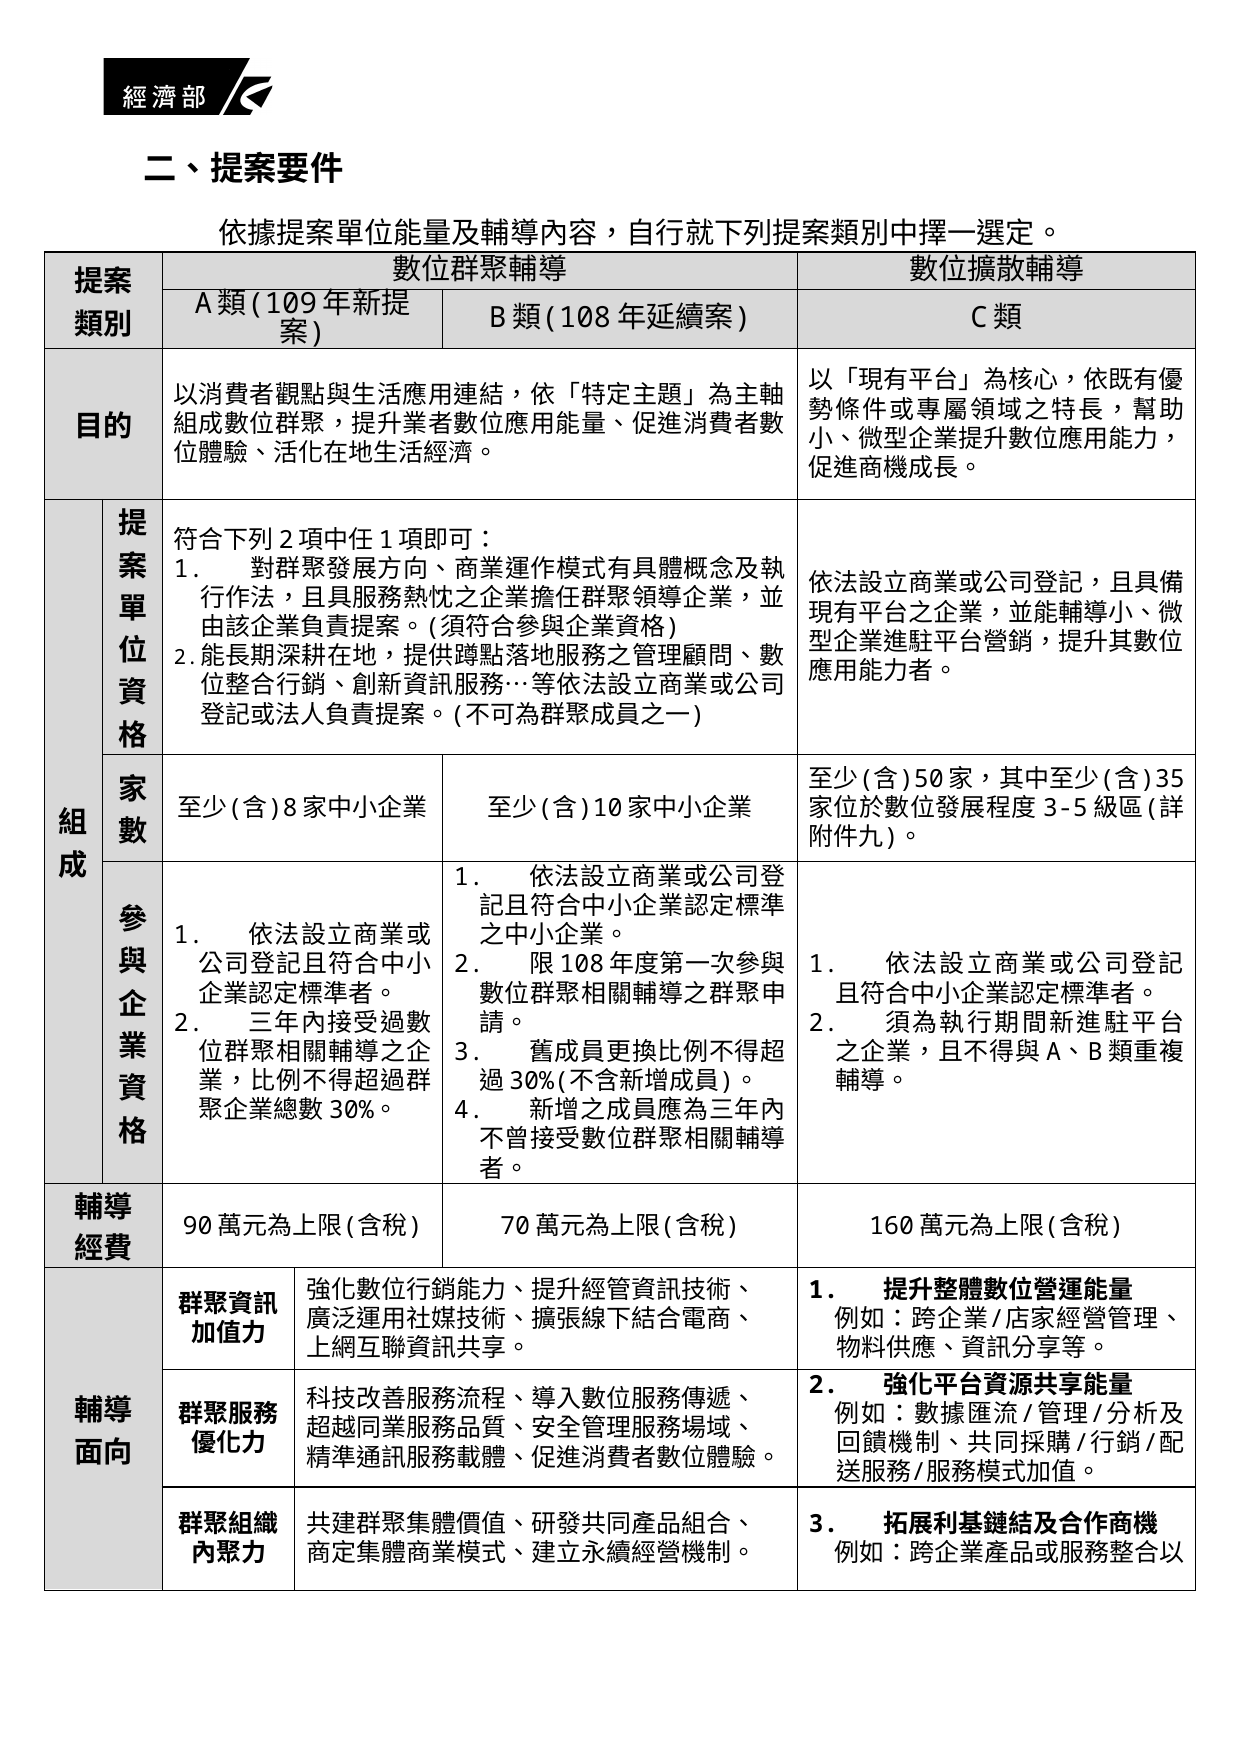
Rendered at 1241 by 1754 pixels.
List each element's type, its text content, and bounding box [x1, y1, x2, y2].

table_cell 群聚服務 優化力 [163, 1370, 294, 1486]
table_cell 家數 [103, 755, 162, 861]
table_cell 依法設立商業或公司登記且符合中小企業認定標準者。 三年內接受過數位群聚相關輔導之企業，比例不得超過群聚企業總數30%。 [163, 862, 442, 1183]
table_cell 參與企業 資格 [103, 862, 162, 1183]
text 依據提案單位能量及輔導內容，自行就下列提案類別中擇一選定。 [168, 209, 1122, 251]
text 二、提案要件 [143, 140, 1122, 190]
table_cell A類(109年新提案) [163, 290, 442, 348]
table_header 數位群聚輔導 [163, 253, 797, 289]
table_cell 至少(含)8家中小企業 [163, 755, 442, 861]
table_cell 依法設立商業或公司登記，且具備現有平台之企業，並能輔導小、微型企業進駐平台營銷，提升其數位應用能力者。 [798, 500, 1195, 754]
table_cell 群聚組織 內聚力 [163, 1488, 294, 1589]
table_cell 強化數位行銷能力、提升經管資訊技術、 廣泛運用社媒技術、擴張線下結合電商、 上網互聯資訊共享。 [295, 1268, 797, 1369]
table_cell 至少(含)10家中小企業 [443, 755, 797, 861]
table_cell 至少(含)50家，其中至少(含)35家位於數位發展程度3-5級區(詳附件九)。 [798, 755, 1195, 861]
table_cell 90萬元為上限(含稅) [163, 1184, 442, 1267]
table_cell 拓展利基鏈結及合作商機 例如：跨企業產品或服務整合以 [798, 1488, 1195, 1589]
table_cell 共建群聚集體價值、研發共同產品組合、 商定集體商業模式、建立永續經營機制。 [295, 1488, 797, 1589]
table_cell 提案 單位資格 [103, 500, 162, 754]
table_cell 依法設立商業或公司登記且符合中小企業認定標準之中小企業。 限108年度第一次參與數位群聚相關輔導之群聚申請。 舊成員更換比例不得超過30%(不含新增成員)。 新增之成員應為三年內不曾接受數位群聚相關輔導者。 [443, 862, 797, 1183]
table_header 提案 類別 [45, 253, 162, 348]
table_cell 70萬元為上限(含稅) [443, 1184, 797, 1267]
table_cell 科技改善服務流程、導入數位服務傳遞、 超越同業服務品質、安全管理服務場域、 精準通訊服務載體、促進消費者數位體驗。 [295, 1370, 797, 1486]
table_cell 以消費者觀點與生活應用連結，依「特定主題」為主軸組成數位群聚，提升業者數位應用能量、促進消費者數位體驗、活化在地生活經濟。 [163, 349, 797, 499]
table_cell 符合下列2項中任1項即可： 對群聚發展方向、商業運作模式有具體概念及執行作法，且具服務熱忱之企業擔任群聚領導企業，並由該企業負責提案。(須符合參與企業資格) 能長期深耕在地，提供蹲點落地服務之管理顧問、數位整合行銷、創新資訊服務…等依法設立商業或公司登記或法人負責提案。(不可為群聚成員之一) [163, 500, 797, 754]
table_cell 輔導 面向 [45, 1268, 162, 1589]
table_cell C類 [798, 290, 1195, 348]
table_cell 目的 [45, 349, 162, 499]
table_cell B類(108年延續案) [443, 290, 797, 348]
table_cell 群聚資訊 加值力 [163, 1268, 294, 1369]
table_cell 提升整體數位營運能量 例如：跨企業/店家經營管理、物料供應、資訊分享等。 [798, 1268, 1195, 1369]
table_cell 以「現有平台」為核心，依既有優勢條件或專屬領域之特長，幫助小、微型企業提升數位應用能力，促進商機成長。 [798, 349, 1195, 499]
table_cell 160萬元為上限(含稅) [798, 1184, 1195, 1267]
table_cell 強化平台資源共享能量 例如：數據匯流/管理/分析及回饋機制、共同採購/行銷/配送服務/服務模式加值。 [798, 1370, 1195, 1486]
table_cell 組 成 [45, 500, 102, 1183]
table_cell 依法設立商業或公司登記且符合中小企業認定標準者。 須為執行期間新進駐平台之企業，且不得與A、B類重複輔導。 [798, 862, 1195, 1183]
table_cell 輔導 經費 [45, 1184, 162, 1267]
table_header 數位擴散輔導 [798, 253, 1195, 289]
